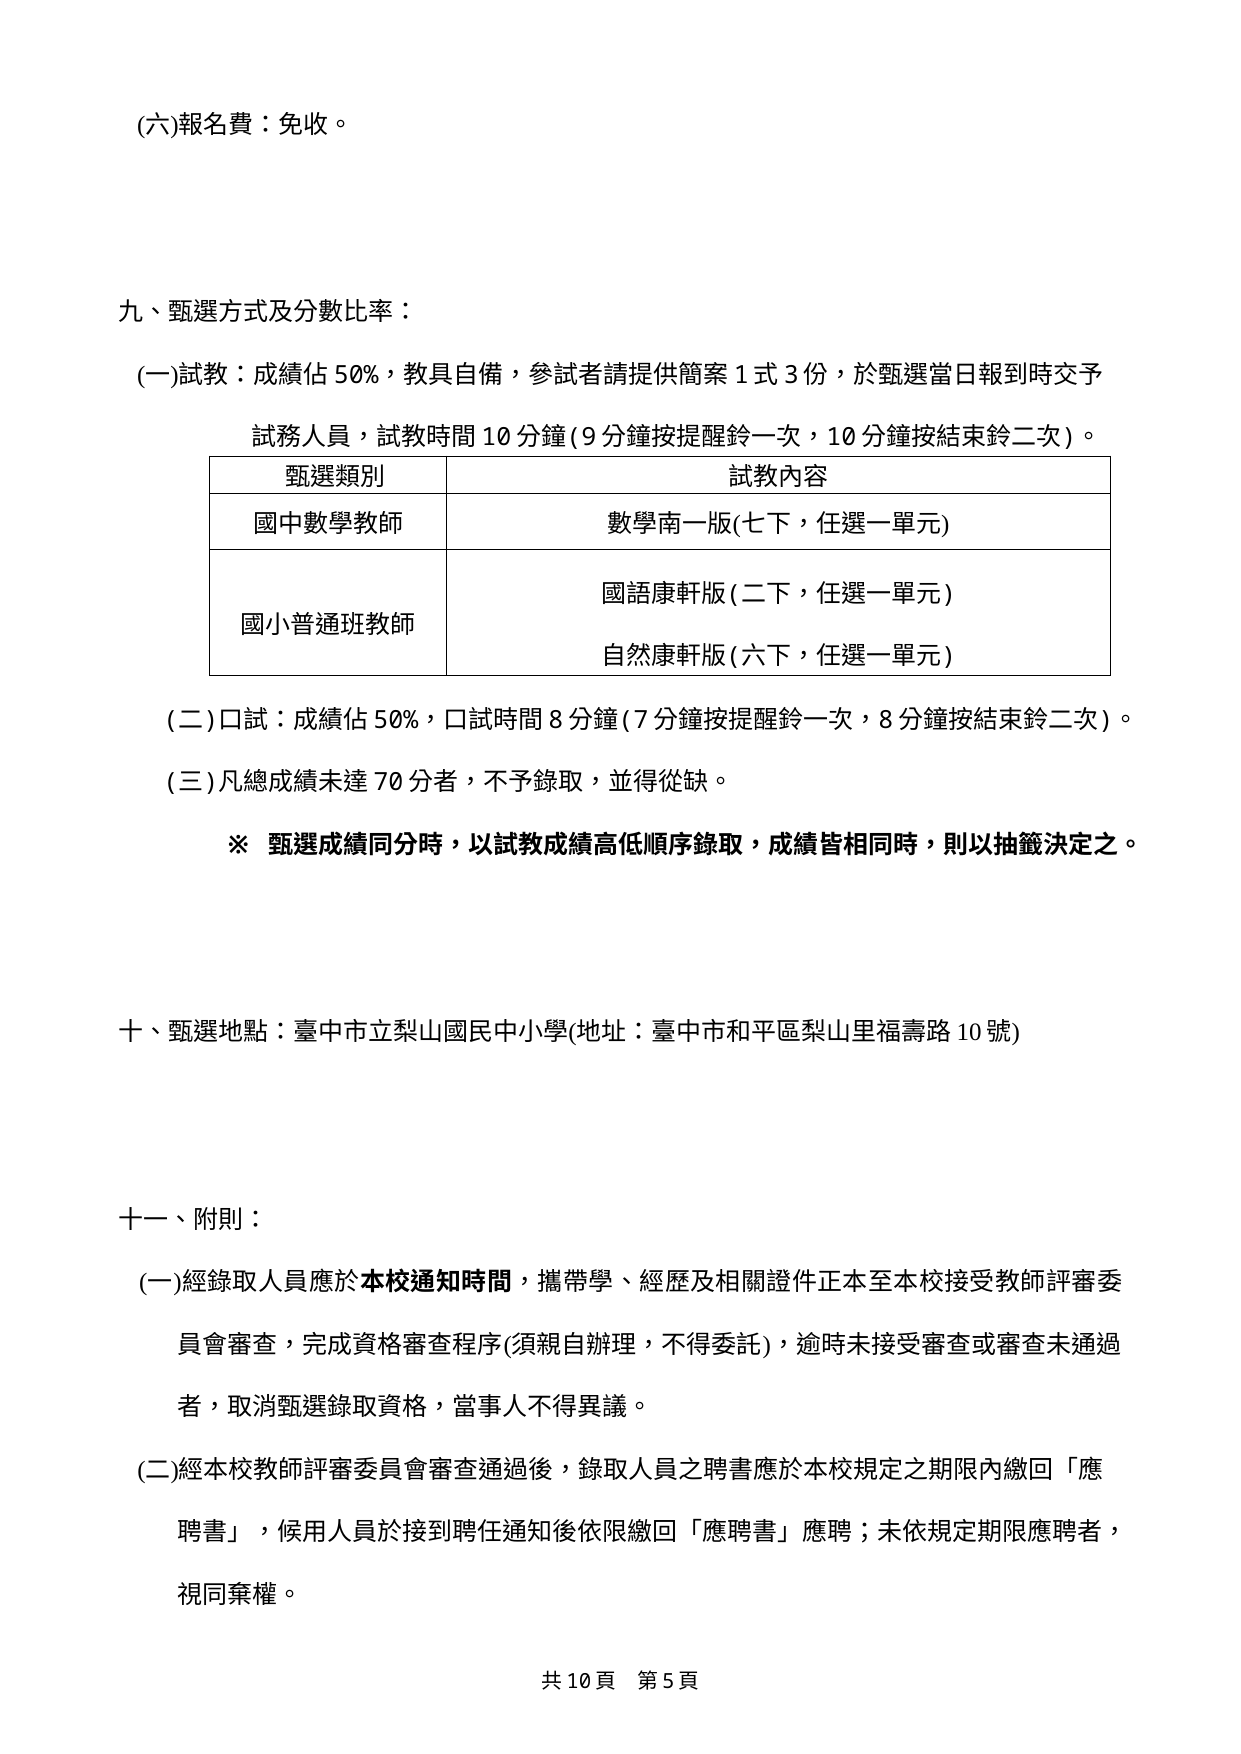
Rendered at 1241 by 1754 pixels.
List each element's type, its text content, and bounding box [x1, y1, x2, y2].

table_header 甄選類別 [210, 457, 446, 493]
table_header 試教內容 [447, 457, 1110, 493]
table_cell 數學南一版(七下，任選一單元) [447, 494, 1110, 548]
table_cell 國語康軒版(二下，任選一單元) 自然康軒版(六下，任選一單元) [447, 550, 1110, 674]
text (三)凡總成績未達70分者，不予錄取，並得從缺。 [118, 738, 1122, 801]
text 十、甄選地點：臺中市立梨山國民中小學(地址：臺中市和平區梨山里福壽路10號) [118, 988, 1122, 1051]
text (二)口試：成績佔50%，口試時間8分鐘(7分鐘按提醒鈴一次，8分鐘按結束鈴二次)。 [118, 676, 1122, 738]
table_cell 國小普通班教師 [210, 550, 446, 674]
text (一)試教：成績佔50%，教具自備，參試者請提供簡案1式3份，於甄選當日報到時交予試務人員，試教時間10分鐘(9分鐘按提醒鈴一次，10分鐘按結束鈴二次)。 [118, 331, 1122, 456]
text (六)報名費：免收。 [118, 81, 1122, 143]
table_cell 國中數學教師 [210, 494, 446, 548]
text 九、甄選方式及分數比率： [118, 268, 1122, 331]
text (二)經本校教師評審委員會審查通過後，錄取人員之聘書應於本校規定之期限內繳回「應聘書」，候用人員於接到聘任通知後依限繳回「應聘書」應聘；未依規定期限應聘者，視同棄權。 [118, 1426, 1122, 1613]
text (一)經錄取人員應於本校通知時間，攜帶學、經歷及相關證件正本至本校接受教師評審委員會審查，完成資格審查程序(須親自辦理，不得委託)，逾時未接受審查或審查未通過者，取消甄選錄取資格，當事人不得異議。 [119, 1238, 1122, 1426]
text ※ 甄選成績同分時，以試教成績高低順序錄取，成績皆相同時，則以抽籤決定之。 [118, 801, 1122, 863]
text 十一、附則： [118, 1176, 1122, 1238]
